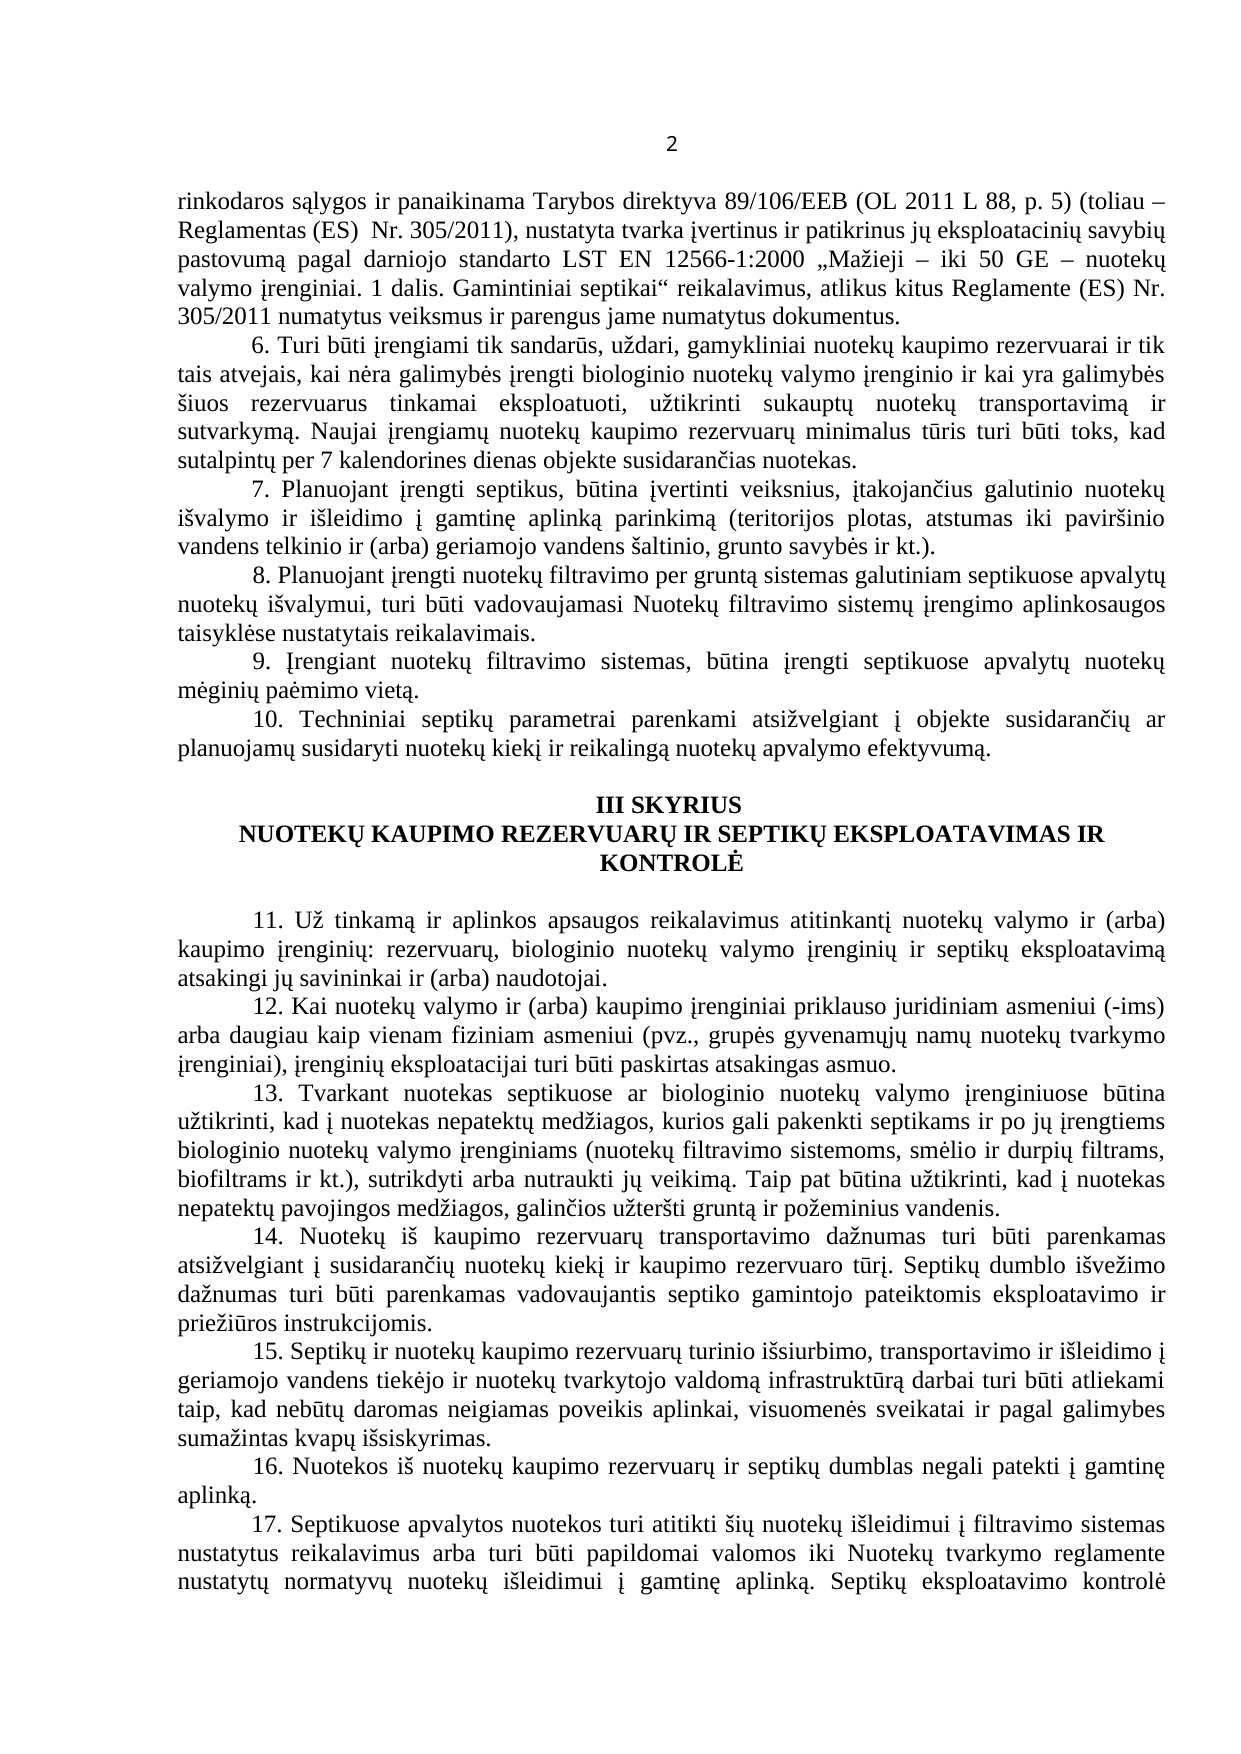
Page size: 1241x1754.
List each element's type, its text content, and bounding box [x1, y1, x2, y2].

text 13. Tvarkant nuotekas septikuose ar biologinio nuotekų valymo įrenginiuose būtina užtikrinti, kad į nuotekas nepatektų medžiagos, kurios gali pakenkti septikams ir po jų įrengtiems biologinio nuotekų valymo įrenginiams (nuotekų filtravimo sistemoms, smėlio ir durpių filtrams, biofiltrams ir kt.), sutrikdyti arba nutraukti jų veikimą. Taip pat būtina užtikrinti, kad į nuotekas nepatektų pavojingos medžiagos, galinčios užteršti gruntą ir požeminius vandenis. [177, 1078, 1166, 1221]
text 7. Planuojant įrengti septikus, būtina įvertinti veiksnius, įtakojančius galutinio nuotekų išvalymo ir išleidimo į gamtinę aplinką parinkimą (teritorijos plotas, atstumas iki paviršinio vandens telkinio ir (arba) geriamojo vandens šaltinio, grunto savybės ir kt.). [177, 474, 1166, 560]
text 14. Nuotekų iš kaupimo rezervuarų transportavimo dažnumas turi būti parenkamas atsižvelgiant į susidarančių nuotekų kiekį ir kaupimo rezervuaro tūrį. Septikų dumblo išvežimo dažnumas turi būti parenkamas vadovaujantis septiko gamintojo pateiktomis eksploatavimo ir priežiūros instrukcijomis. [177, 1221, 1166, 1336]
text KONTROLĖ [177, 848, 1166, 876]
text rinkodaros sąlygos ir panaikinama Tarybos direktyva 89/106/EEB (OL 2011 L 88, p. 5) (toliau – Reglamentas (ES) Nr. 305/2011), nustatyta tvarka įvertinus ir patikrinus jų eksploatacinių savybių pastovumą pagal darniojo standarto LST EN 12566-1:2000 „Mažieji – iki 50 GE – nuotekų valymo įrenginiai. 1 dalis. Gamintiniai septikai“ reikalavimus, atlikus kitus Reglamente (ES) Nr. 305/2011 numatytus veiksmus ir parengus jame numatytus dokumentus. [177, 186, 1166, 330]
text 8. Planuojant įrengti nuotekų filtravimo per gruntą sistemas galutiniam septikuose apvalytų nuotekų išvalymui, turi būti vadovaujamasi Nuotekų filtravimo sistemų įrengimo aplinkosaugos taisyklėse nustatytais reikalavimais. [177, 560, 1166, 646]
text III SKYRIUS [177, 790, 1166, 819]
text 11. Už tinkamą ir aplinkos apsaugos reikalavimus atitinkantį nuotekų valymo ir (arba) kaupimo įrenginių: rezervuarų, biologinio nuotekų valymo įrenginių ir septikų eksploatavimą atsakingi jų savininkai ir (arba) naudotojai. [177, 905, 1166, 991]
text 10. Techniniai septikų parametrai parenkami atsižvelgiant į objekte susidarančių ar planuojamų susidaryti nuotekų kiekį ir reikalingą nuotekų apvalymo efektyvumą. [177, 704, 1166, 761]
text 15. Septikų ir nuotekų kaupimo rezervuarų turinio išsiurbimo, transportavimo ir išleidimo į geriamojo vandens tiekėjo ir nuotekų tvarkytojo valdomą infrastruktūrą darbai turi būti atliekami taip, kad nebūtų daromas neigiamas poveikis aplinkai, visuomenės sveikatai ir pagal galimybes sumažintas kvapų išsiskyrimas. [177, 1336, 1166, 1451]
text 17. Septikuose apvalytos nuotekos turi atitikti šių nuotekų išleidimui į filtravimo sistemas nustatytus reikalavimus arba turi būti papildomai valomos iki Nuotekų tvarkymo reglamente nustatytų normatyvų nuotekų išleidimui į gamtinę aplinką. Septikų eksploatavimo kontrolė [177, 1509, 1166, 1595]
text 6. Turi būti įrengiami tik sandarūs, uždari, gamykliniai nuotekų kaupimo rezervuarai ir tik tais atvejais, kai nėra galimybės įrengti biologinio nuotekų valymo įrenginio ir kai yra galimybės šiuos rezervuarus tinkamai eksploatuoti, užtikrinti sukauptų nuotekų transportavimą ir sutvarkymą. Naujai įrengiamų nuotekų kaupimo rezervuarų minimalus tūris turi būti toks, kad sutalpintų per 7 kalendorines dienas objekte susidarančias nuotekas. [177, 330, 1166, 474]
text 16. Nuotekos iš nuotekų kaupimo rezervuarų ir septikų dumblas negali patekti į gamtinę aplinką. [177, 1451, 1166, 1509]
text 12. Kai nuotekų valymo ir (arba) kaupimo įrenginiai priklauso juridiniam asmeniui (-ims) arba daugiau kaip vienam fiziniam asmeniui (pvz., grupės gyvenamųjų namų nuotekų tvarkymo įrenginiai), įrenginių eksploatacijai turi būti paskirtas atsakingas asmuo. [177, 991, 1166, 1078]
text NUOTEKŲ KAUPIMO REZERVUARŲ IR SEPTIKŲ EKSPLOATAVIMAS IR [177, 819, 1166, 848]
text 9. Įrengiant nuotekų filtravimo sistemas, būtina įrengti septikuose apvalytų nuotekų mėginių paėmimo vietą. [177, 646, 1166, 704]
